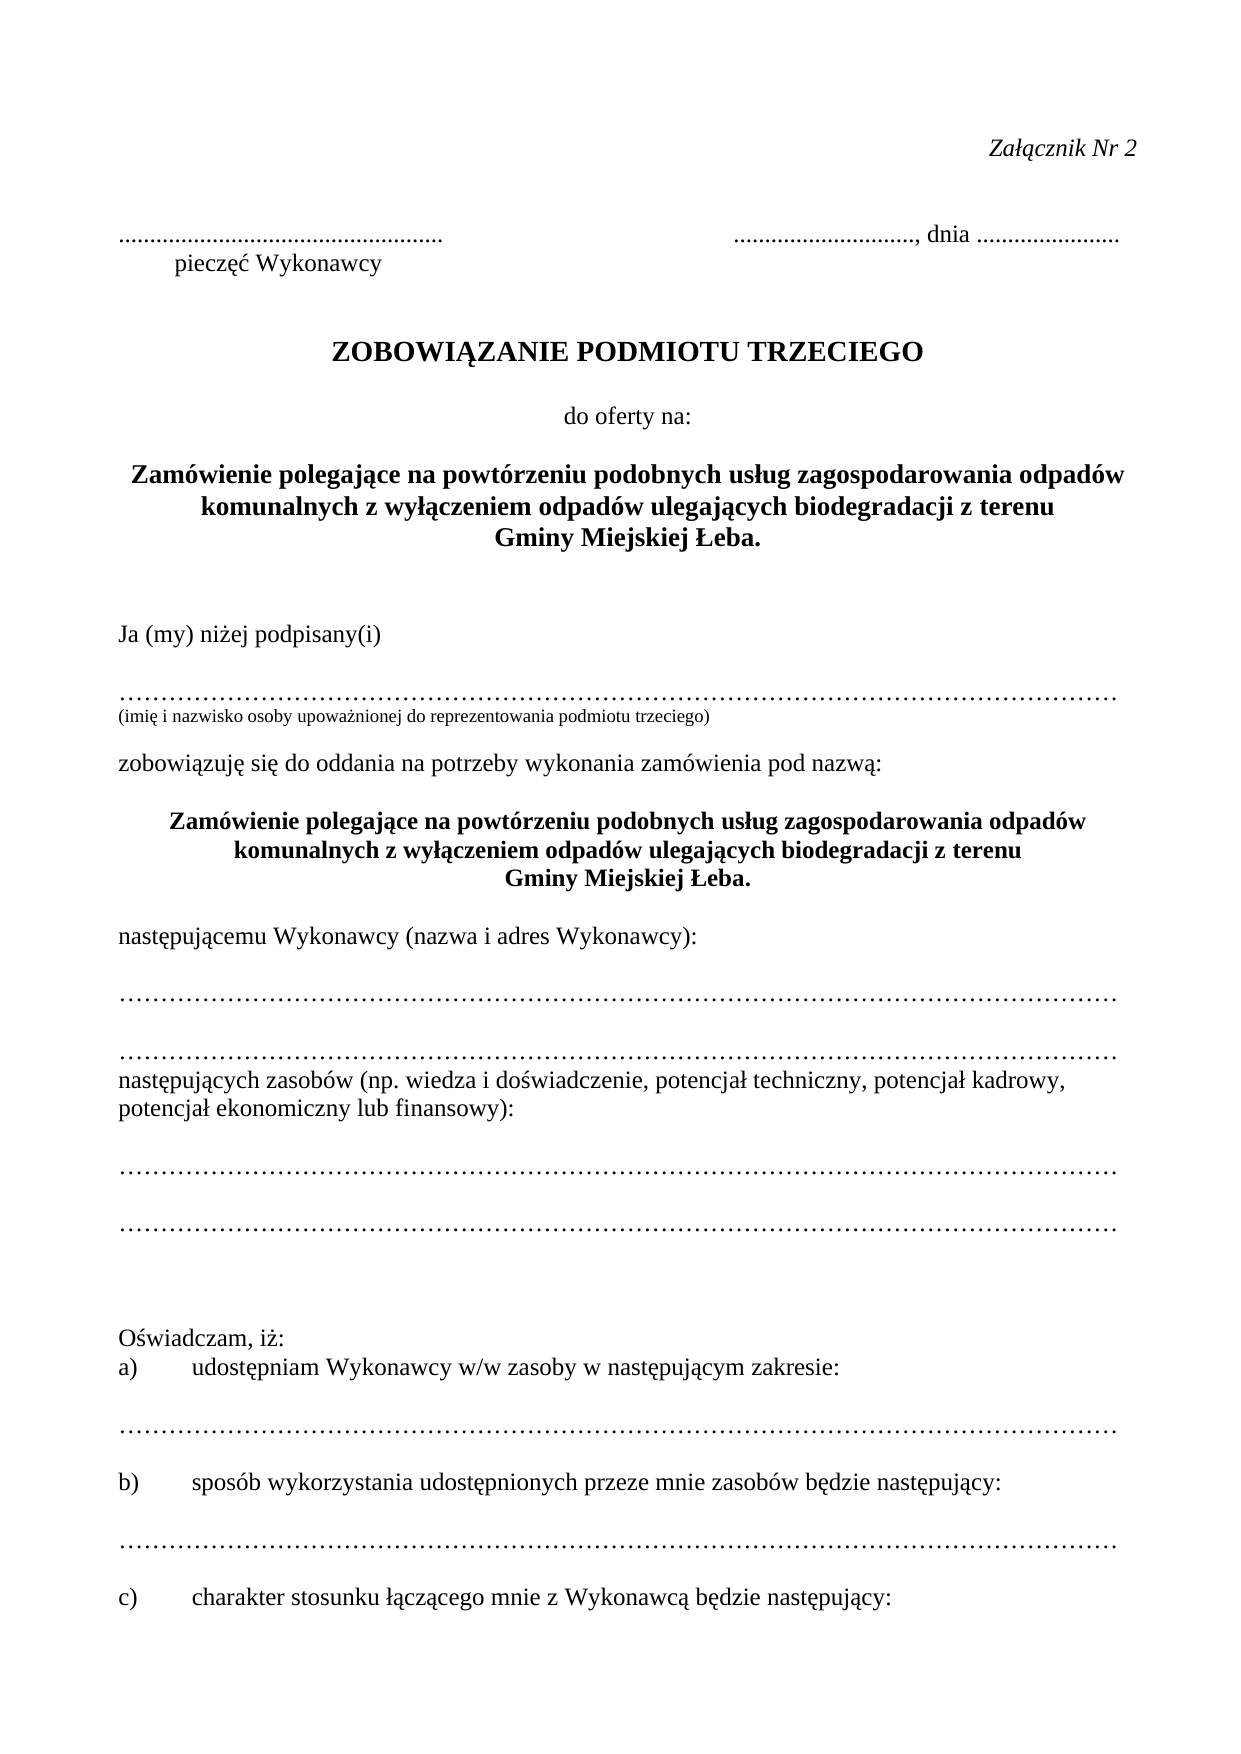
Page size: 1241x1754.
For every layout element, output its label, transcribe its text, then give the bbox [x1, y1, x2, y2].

text Załącznik Nr 2 [118, 133, 1137, 162]
text ………………………………………………………………………………………………………… [118, 978, 1137, 1007]
text ZOBOWIĄZANIE PODMIOTU TRZECIEGO [118, 334, 1137, 368]
list sposób wykorzystania udostępnionych przeze mnie zasobów będzie następujący: [118, 1467, 1137, 1496]
text Gminy Miejskiej Łeba. [118, 521, 1137, 552]
text zobowiązuję się do oddania na potrzeby wykonania zamówienia pod nazwą: [118, 748, 1137, 777]
text Zamówienie polegające na powtórzeniu podobnych usług zagospodarowania odpadów komunalnych z wyłączeniem odpadów ulegających biodegradacji z terenu [118, 459, 1137, 521]
text do oferty na: [118, 401, 1137, 430]
text Zamówienie polegające na powtórzeniu podobnych usług zagospodarowania odpadów komunalnych z wyłączeniem odpadów ulegających biodegradacji z terenu [118, 806, 1137, 863]
text następujących zasobów (np. wiedza i doświadczenie, potencjał techniczny, potencjał kadrowy, potencjał ekonomiczny lub finansowy): [118, 1065, 1137, 1122]
text ………………………………………………………………………………………………………… [118, 677, 1137, 705]
list udostępniam Wykonawcy w/w zasoby w następującym zakresie: [118, 1352, 1137, 1381]
text Oświadczam, iż: [118, 1323, 1137, 1352]
text Gminy Miejskiej Łeba. [118, 863, 1137, 892]
list charakter stosunku łączącego mnie z Wykonawcą będzie następujący: [118, 1582, 1137, 1611]
text pieczęć Wykonawcy [118, 248, 1137, 277]
text następującemu Wykonawcy (nazwa i adres Wykonawcy): [118, 921, 1137, 950]
text ………………………………………………………………………………………………………… [118, 1208, 1137, 1237]
text ………………………………………………………………………………………………………… [118, 1525, 1137, 1553]
text .................................................... ............................., dnia ....................... [118, 219, 1137, 248]
text ………………………………………………………………………………………………………… [118, 1151, 1137, 1180]
text (imię i nazwisko osoby upoważnionej do reprezentowania podmiotu trzeciego) [118, 705, 1137, 727]
text ………………………………………………………………………………………………………… [118, 1410, 1137, 1438]
text Ja (my) niżej podpisany(i) [118, 619, 1137, 648]
text ………………………………………………………………………………………………………… [118, 1036, 1137, 1065]
